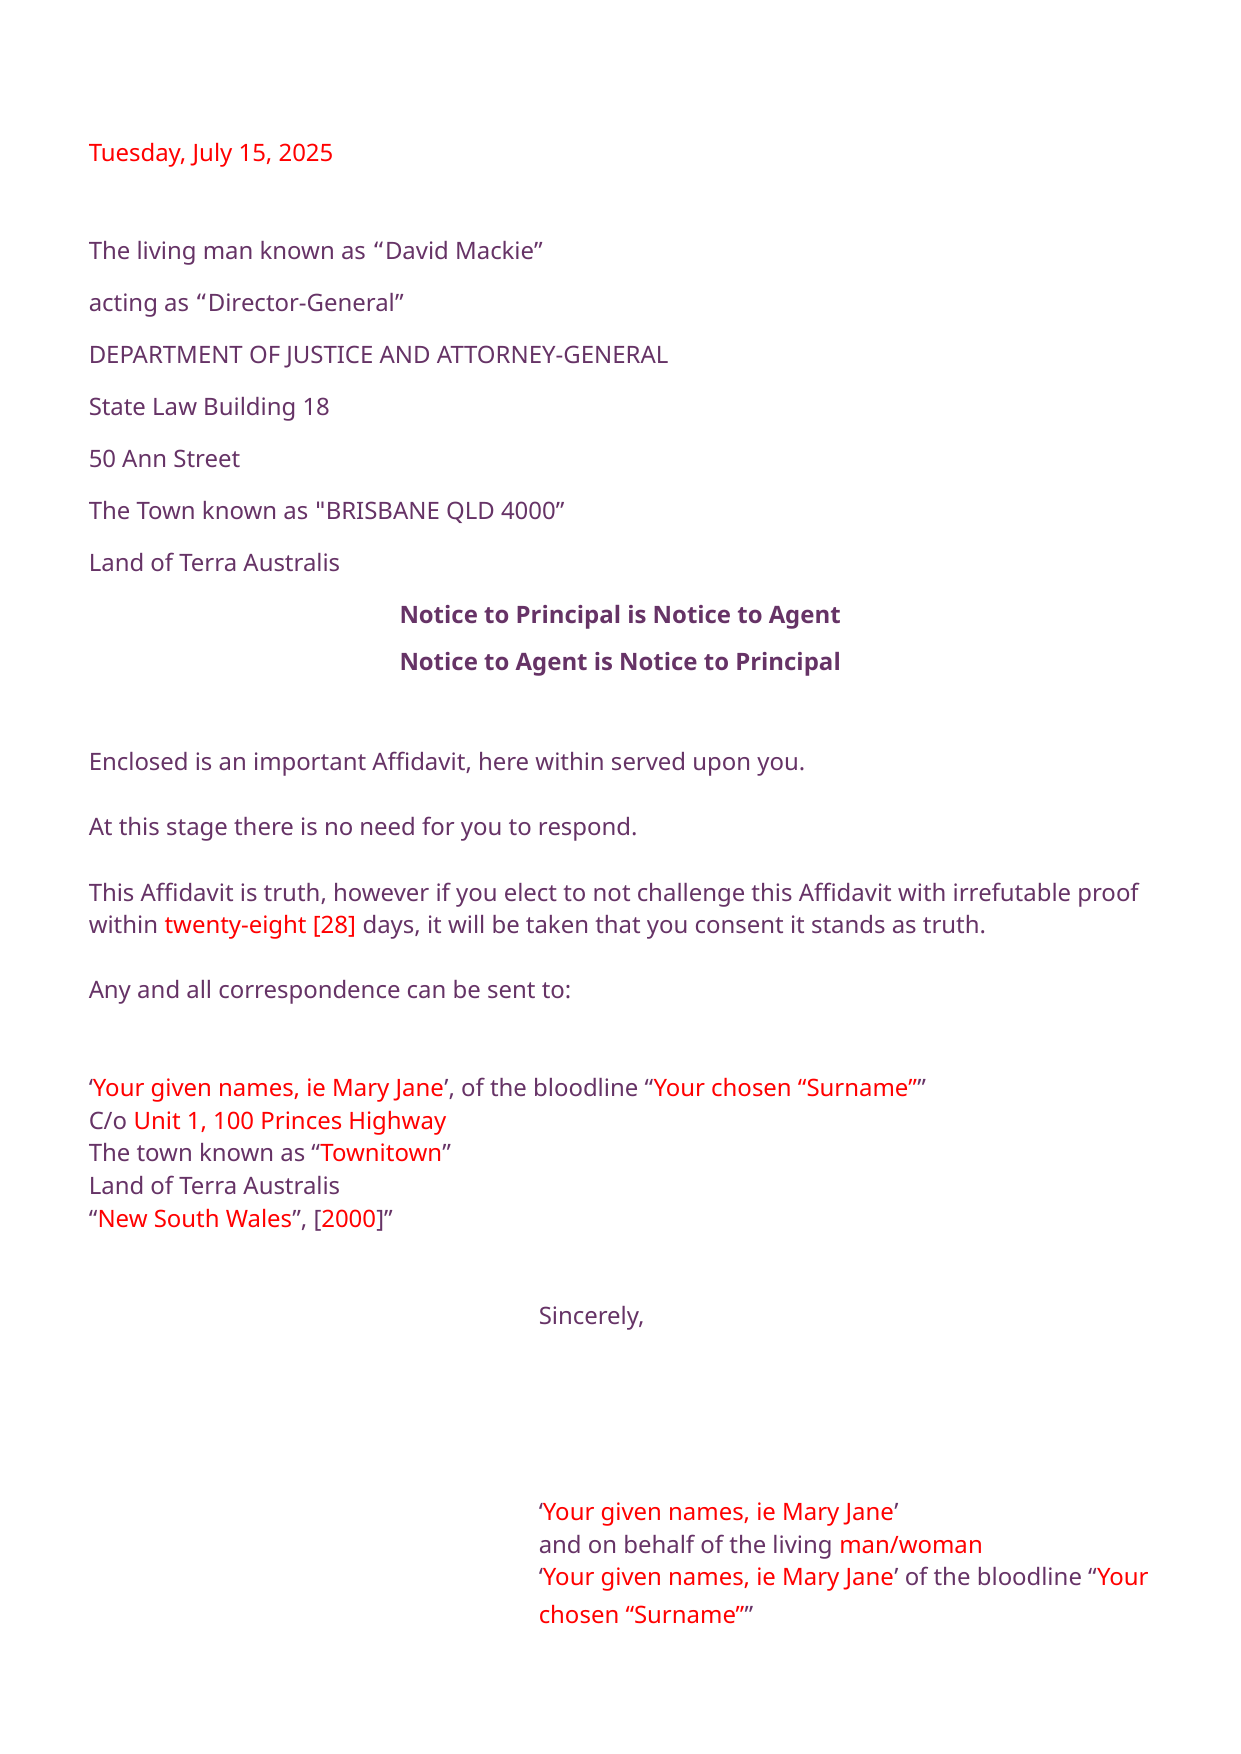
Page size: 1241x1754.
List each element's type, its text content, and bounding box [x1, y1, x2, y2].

text “New South Wales”, [2000]” [88, 1201, 1152, 1234]
text ‘Your given names, ie Mary Jane’ [538, 1495, 1152, 1527]
text State Law Building 18 [88, 390, 1152, 422]
text acting as “Director-General” [88, 286, 1152, 318]
text Land of Terra Australis [88, 1169, 1152, 1201]
text At this stage there is no need for you to respond. [88, 810, 1152, 843]
text Land of Terra Australis [88, 546, 1152, 578]
text Sincerely, [538, 1299, 1152, 1332]
text Enclosed is an important Affidavit, here within served upon you. [88, 745, 1152, 777]
text Any and all correspondence can be sent to: [88, 973, 1152, 1006]
text 50 Ann Street [88, 442, 1152, 474]
text ‘Your given names, ie Mary Jane’, of the bloodline “Your chosen “Surname”” [88, 1071, 1152, 1103]
text The town known as “Townitown” [88, 1136, 1152, 1169]
text Notice to Principal is Notice to Agent [88, 598, 1152, 630]
text DEPARTMENT OF JUSTICE AND ATTORNEY-GENERAL [88, 338, 1152, 371]
text Notice to Agent is Notice to Principal [88, 645, 1152, 678]
text The Town known as "BRISBANE QLD 4000” [88, 494, 1152, 526]
text This Affidavit is truth, however if you elect to not challenge this Affidavit with irrefutable proof within twenty-eight [28] days, it will be taken that you consent it stands as truth. [88, 875, 1152, 941]
text Tuesday, July 15, 2025 [88, 136, 1152, 169]
text The living man known as “David Mackie” [88, 234, 1152, 267]
text ‘Your given names, ie Mary Jane’ of the bloodline “Your chosen “Surname”” [538, 1560, 1152, 1630]
text C/o Unit 1, 100 Princes Highway [88, 1103, 1152, 1136]
text and on behalf of the living man/woman [538, 1527, 1152, 1560]
